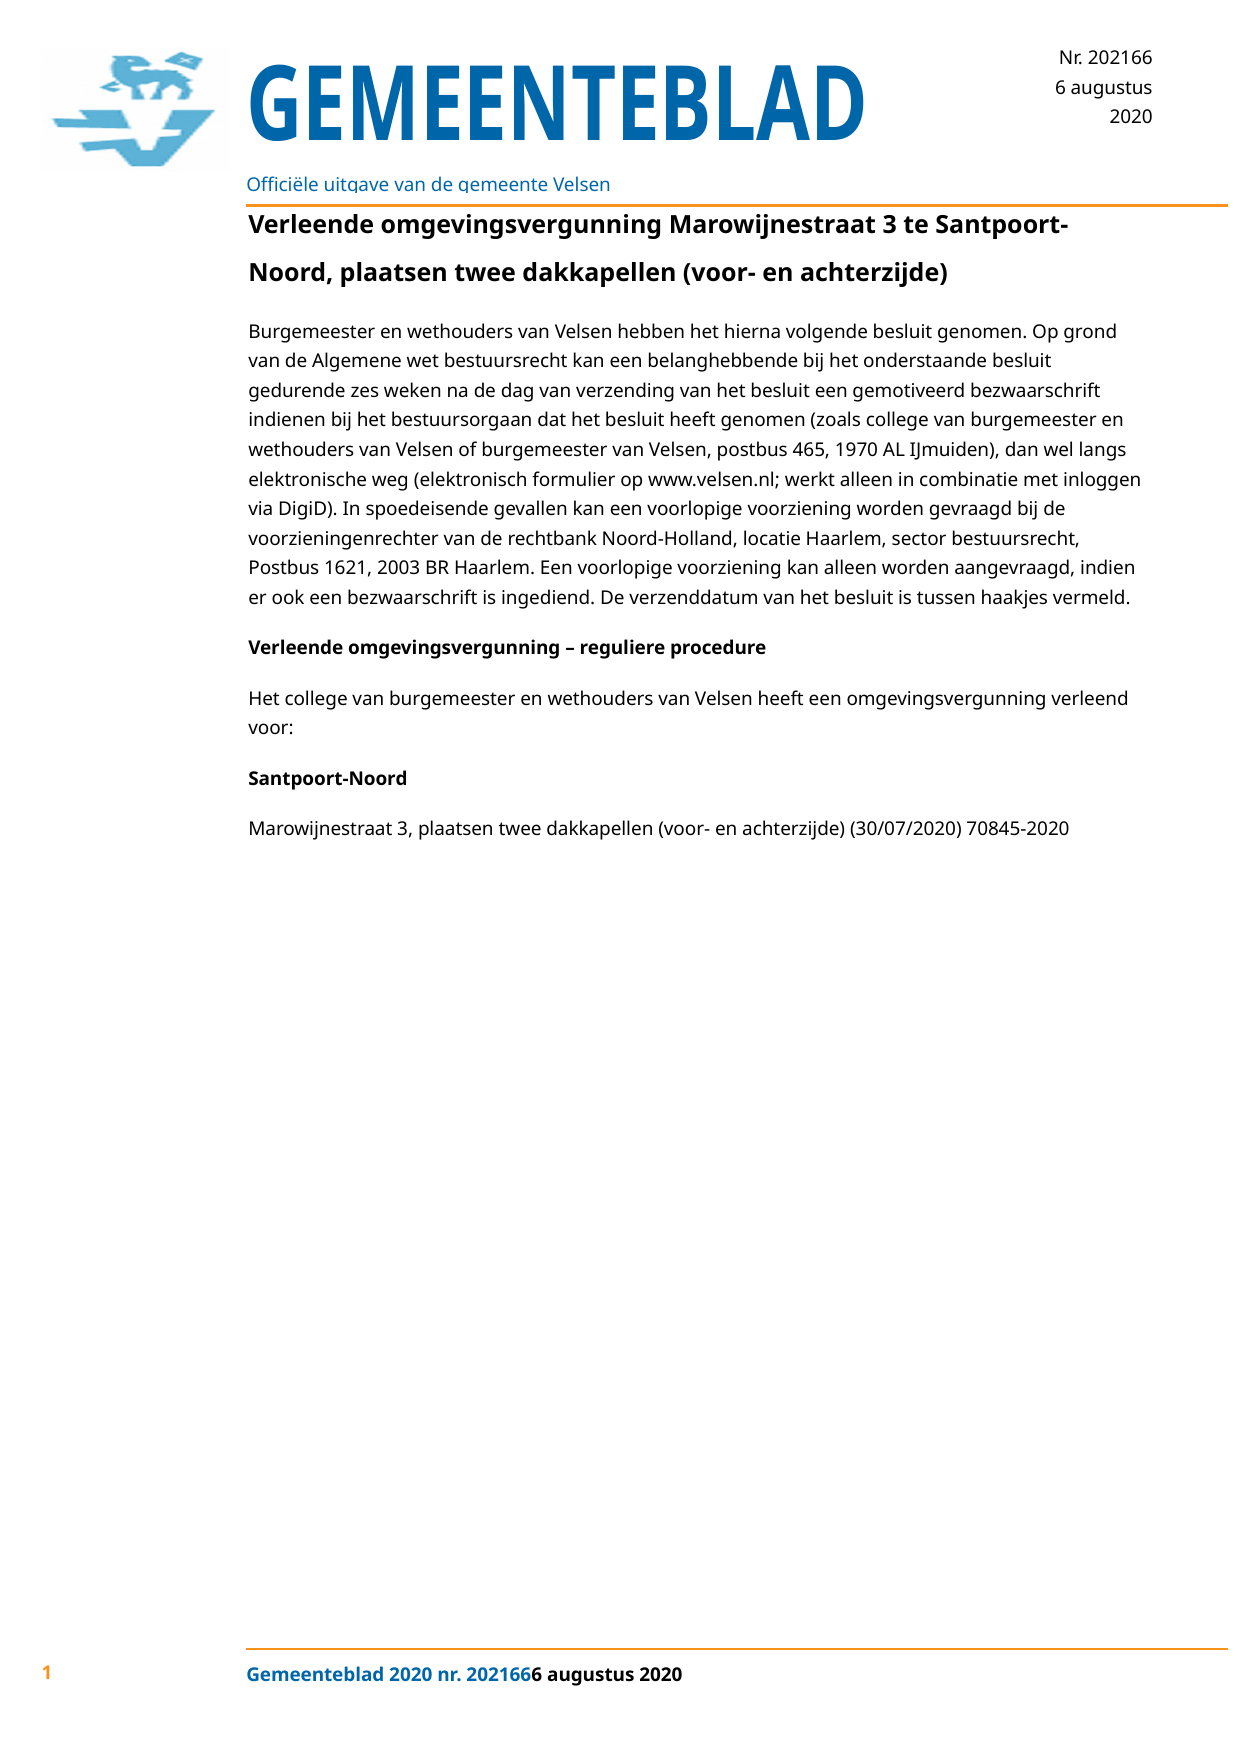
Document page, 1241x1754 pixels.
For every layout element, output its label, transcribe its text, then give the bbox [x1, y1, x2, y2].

text Het college van burgemeester en wethouders van Velsen heeft een omgevingsvergunning verleend voor: [248, 685, 1152, 740]
picture [41, 47, 231, 172]
text Santpoort-Noord [248, 765, 1152, 791]
text Burgemeester en wethouders van Velsen hebben het hierna volgende besluit genomen. Op grond van de Algemene wet bestuursrecht kan een belanghebbende bij het onderstaande besluit gedurende zes weken na de dag van verzending van het besluit een gemotiveerd bezwaarschrift indienen bij het bestuursorgaan dat het besluit heeft genomen (zoals college van burgemeester en wethouders van Velsen of burgemeester van Velsen, postbus 465, 1970 AL IJmuiden), dan wel langs elektronische weg (elektronisch formulier op www.velsen.nl; werkt alleen in combinatie met inloggen via DigiD). In spoedeisende gevallen kan een voorlopige voorziening worden gevraagd bij de voorzieningenrechter van de rechtbank Noord-Holland, locatie Haarlem, sector bestuursrecht, Postbus 1621, 2003 BR Haarlem. Een voorlopige voorziening kan alleen worden aangevraagd, indien er ook een bezwaarschrift is ingediend. De verzenddatum van het besluit is tussen haakjes vermeld. [248, 318, 1152, 610]
text Verleende omgevingsvergunning – reguliere procedure [248, 634, 1152, 660]
text Verleende omgevingsvergunning Marowijnestraat 3 te Santpoort-Noord, plaatsen twee dakkapellen (voor- en achterzijde) [248, 207, 1152, 288]
text Marowijnestraat 3, plaatsen twee dakkapellen (voor- en achterzijde) (30/07/2020) 70845-2020 [248, 815, 1152, 841]
